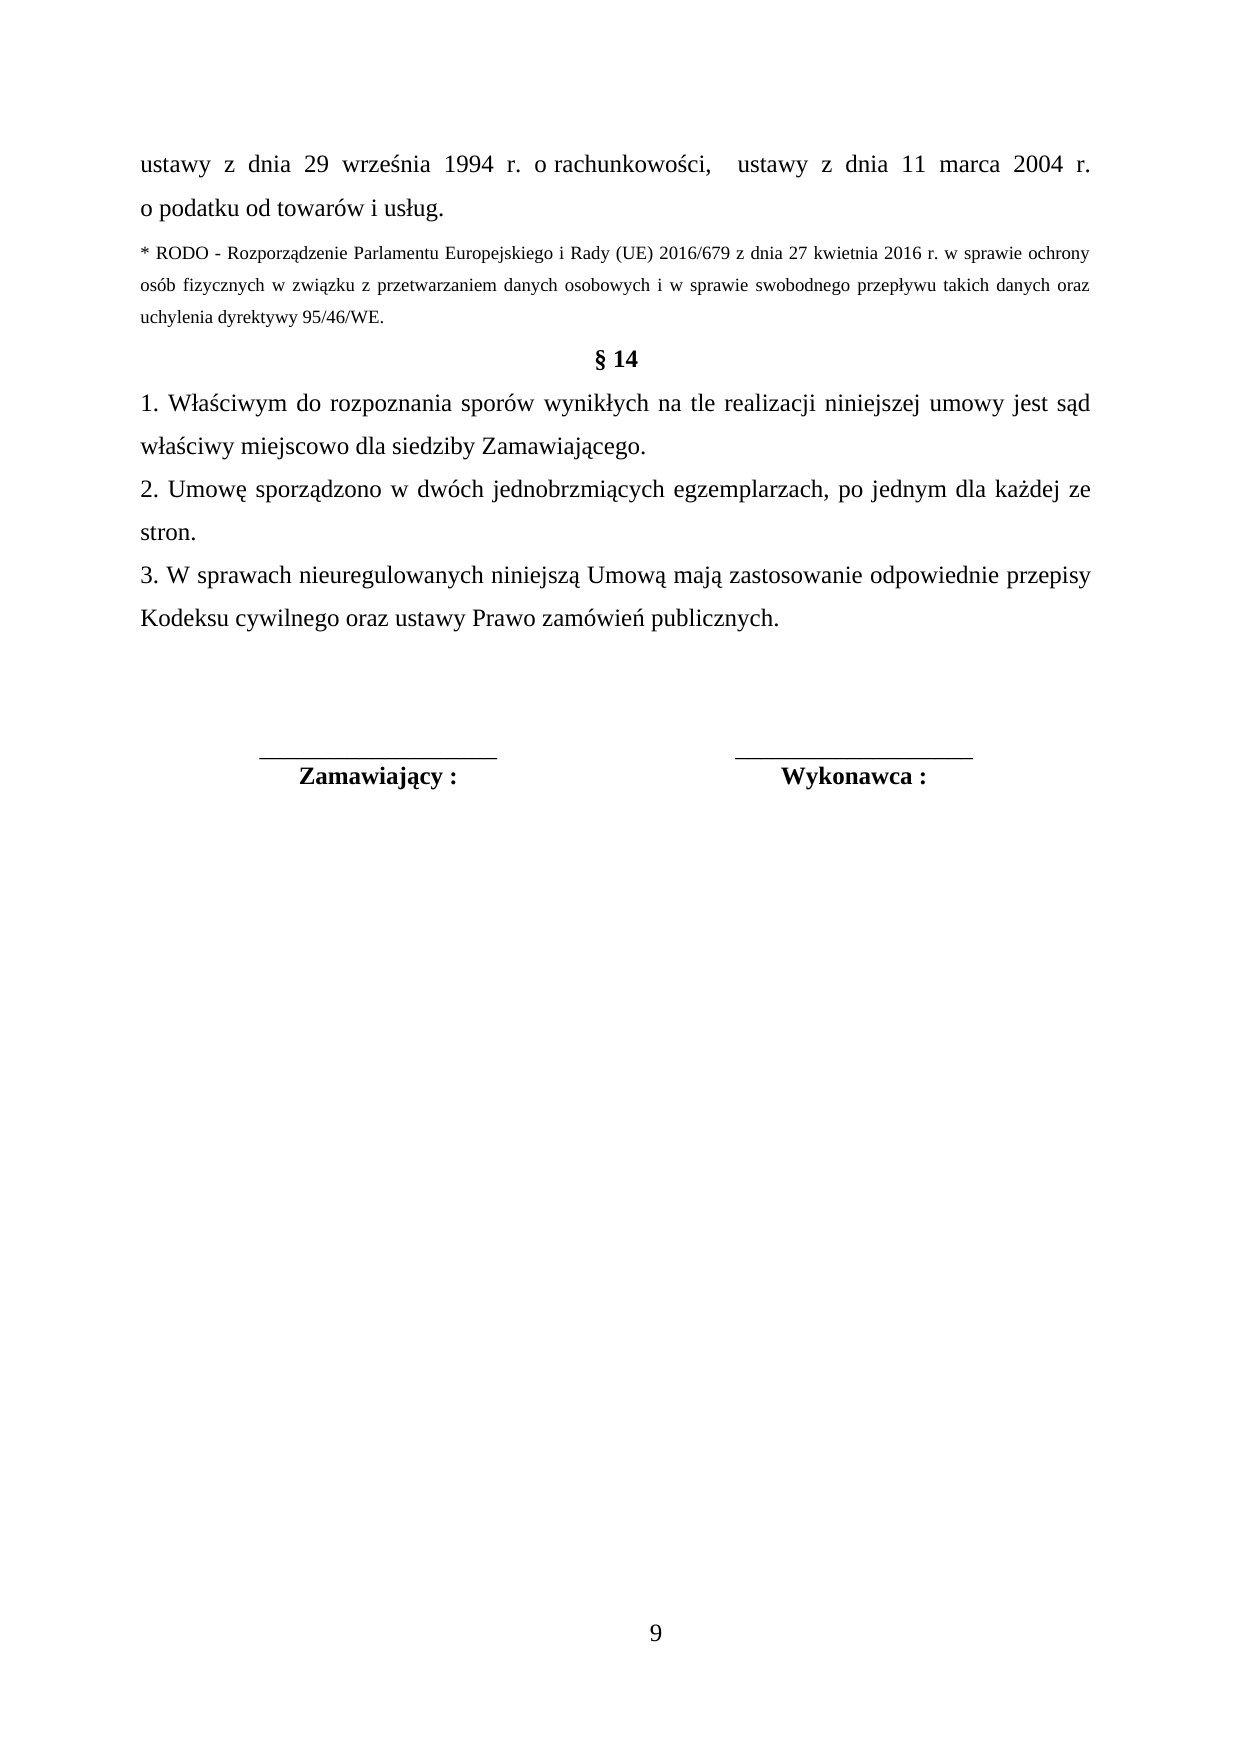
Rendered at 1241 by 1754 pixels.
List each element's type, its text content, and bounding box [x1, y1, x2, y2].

table_header ___________________ [140, 733, 616, 761]
table_header ___________________ [616, 733, 1092, 761]
text * RODO - Rozporządzenie Parlamentu Europejskiego i Rady (UE) 2016/679 z dnia 27 kwietnia 2016 r. w sprawie ochrony osób fizycznych w związku z przetwarzaniem danych osobowych i w sprawie swobodnego przepływu takich danych oraz uchylenia dyrektywy 95/46/WE. [140, 242, 1092, 328]
table_cell Zamawiający : [140, 761, 616, 790]
text 3. W sprawach nieuregulowanych niniejszą Umową mają zastosowanie odpowiednie przepisy Kodeksu cywilnego oraz ustawy Prawo zamówień publicznych. [140, 560, 1092, 632]
text 1. Właściwym do rozpoznania sporów wynikłych na tle realizacji niniejszej umowy jest sąd właściwy miejscowo dla siedziby Zamawiającego. [140, 388, 1092, 459]
table_cell Wykonawca : [616, 761, 1092, 790]
text 2. Umowę sporządzono w dwóch jednobrzmiących egzemplarzach, po jednym dla każdej ze stron. [140, 474, 1092, 546]
text § 14 [140, 344, 1092, 373]
text ustawy z dnia 29 września 1994 r. o rachunkowości, ustawy z dnia 11 marca 2004 r. o podatku od towarów i usług. [140, 149, 1092, 221]
